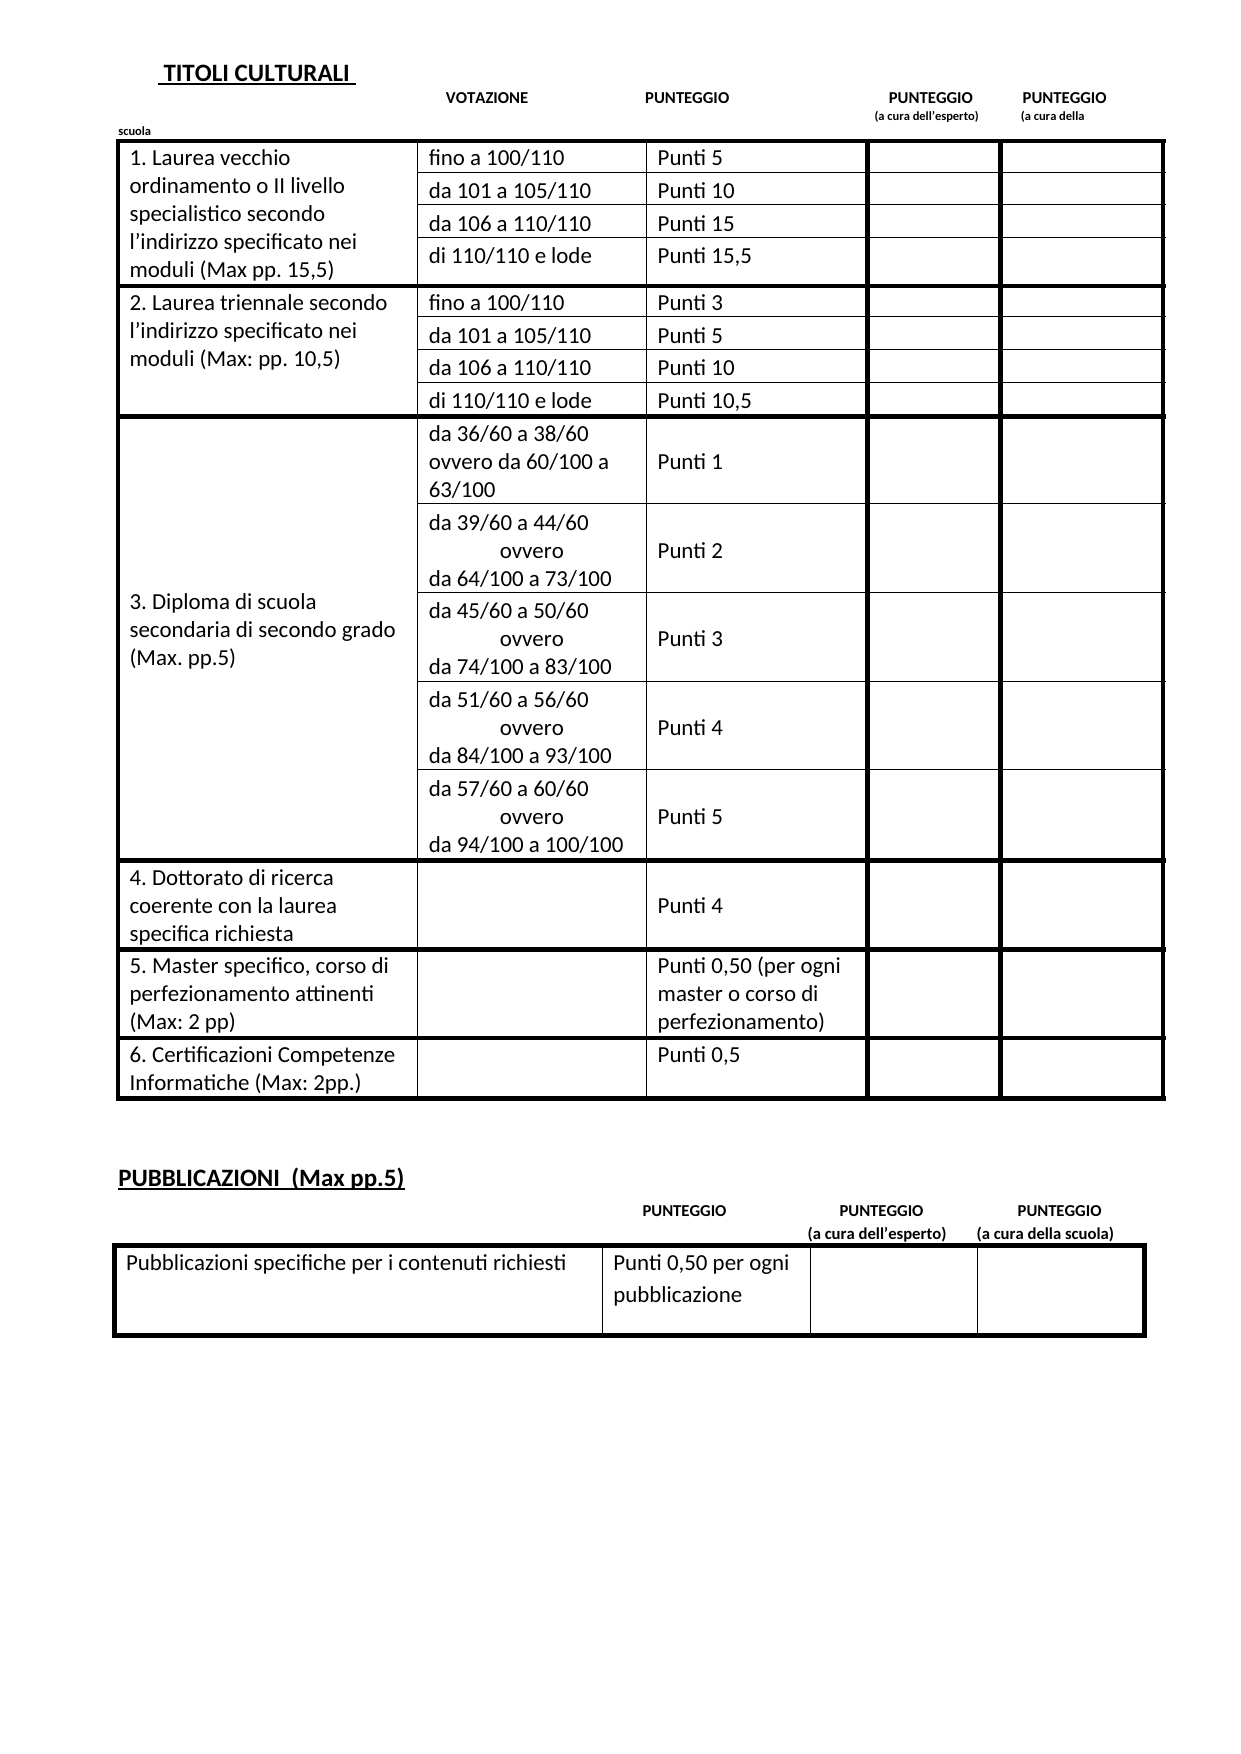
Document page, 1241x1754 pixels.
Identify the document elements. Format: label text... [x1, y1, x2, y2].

table_cell 6. Certificazioni Competenze Informatiche (Max: 2pp.) [120, 1040, 417, 1096]
table_cell di 110/110 e lode [418, 383, 646, 414]
table_cell [418, 952, 646, 1036]
table_header [1003, 143, 1161, 171]
table_cell da 101 a 105/110 [418, 317, 646, 349]
table_cell [870, 682, 998, 769]
table_header [811, 1248, 977, 1333]
table_cell da 57/60 a 60/60 ovvero da 94/100 a 100/100 [418, 770, 646, 858]
table_header Pubblicazioni specifiche per i contenuti richiesti [117, 1248, 602, 1333]
table_cell [1003, 1040, 1161, 1096]
table_cell 5. Master specifico, corso di perfezionamento attinenti (Max: 2 pp) [120, 952, 417, 1036]
table_cell Punti 10 [647, 350, 865, 382]
table_cell da 101 a 105/110 [418, 173, 646, 204]
table_cell Punti 5 [647, 317, 865, 349]
table_cell [1003, 205, 1161, 237]
text (a cura dell’esperto) (a cura della scuola) [118, 1223, 1122, 1243]
table_cell [1003, 317, 1161, 349]
table_header 1. Laurea vecchio ordinamento o II livello specialistico secondo l’indirizzo specificato nei moduli (Max pp. 15,5) [120, 143, 417, 283]
table_cell Punti 3 [647, 288, 865, 316]
table_cell da 51/60 a 56/60 ovvero da 84/100 a 93/100 [418, 682, 646, 769]
table_cell [870, 288, 998, 316]
table_cell di 110/110 e lode [418, 238, 646, 283]
table_cell [870, 383, 998, 414]
table_cell [1003, 504, 1161, 592]
table_cell da 106 a 110/110 [418, 205, 646, 237]
text (a cura dell’esperto) (a cura della scuola [118, 108, 1122, 139]
table_cell da 45/60 a 50/60 ovvero da 74/100 a 83/100 [418, 593, 646, 681]
table_cell [1003, 173, 1161, 204]
table_cell Punti 4 [647, 682, 865, 769]
table_cell [1003, 770, 1161, 858]
table_cell [870, 863, 998, 947]
table_cell Punti 2 [647, 504, 865, 592]
table_cell Punti 1 [647, 419, 865, 503]
table_cell [870, 350, 998, 382]
table_cell [870, 317, 998, 349]
table_cell Punti 15,5 [647, 238, 865, 283]
table_cell [418, 863, 646, 947]
table_header fino a 100/110 [418, 143, 646, 171]
table_header [870, 143, 998, 171]
text VOTAZIONE PUNTEGGIO PUNTEGGIO PUNTEGGIO [118, 88, 1122, 108]
table_cell [1003, 593, 1161, 681]
table_cell Punti 10,5 [647, 383, 865, 414]
table_cell [418, 1040, 646, 1096]
table_cell [870, 173, 998, 204]
table_cell [870, 504, 998, 592]
table_cell da 106 a 110/110 [418, 350, 646, 382]
text TITOLI CULTURALI [118, 57, 1122, 88]
table_cell [870, 238, 998, 283]
table_cell [1003, 350, 1161, 382]
table_cell [1003, 952, 1161, 1036]
table_cell Punti 4 [647, 863, 865, 947]
table_cell [870, 1040, 998, 1096]
table_cell 3. Diploma di scuola secondaria di secondo grado (Max. pp.5) [120, 419, 417, 858]
table_cell [870, 770, 998, 858]
table_cell Punti 0,5 [647, 1040, 865, 1096]
table_cell [1003, 863, 1161, 947]
table_cell da 39/60 a 44/60 ovvero da 64/100 a 73/100 [418, 504, 646, 592]
table_cell [1003, 682, 1161, 769]
table_cell [870, 952, 998, 1036]
table_cell Punti 5 [647, 770, 865, 858]
table_cell [1003, 238, 1161, 283]
table_cell Punti 15 [647, 205, 865, 237]
table_header Punti 0,50 per ogni pubblicazione [603, 1248, 810, 1333]
table_cell Punti 3 [647, 593, 865, 681]
table_cell [870, 205, 998, 237]
table_cell [870, 419, 998, 503]
table_cell Punti 10 [647, 173, 865, 204]
table_cell 4. Dottorato di ricerca coerente con la laurea specifica richiesta [120, 863, 417, 947]
table_cell fino a 100/110 [418, 288, 646, 316]
table_header [978, 1248, 1142, 1333]
table_cell [1003, 383, 1161, 414]
table_cell Punti 0,50 (per ogni master o corso di perfezionamento) [647, 952, 865, 1036]
table_cell da 36/60 a 38/60 ovvero da 60/100 a 63/100 [418, 419, 646, 503]
table_cell [1003, 419, 1161, 503]
table_cell 2. Laurea triennale secondo l’indirizzo specificato nei moduli (Max: pp. 10,5) [120, 288, 417, 414]
table_header Punti 5 [647, 143, 865, 171]
table_cell [870, 593, 998, 681]
text PUNTEGGIO PUNTEGGIO PUNTEGGIO [118, 1192, 1122, 1223]
text PUBBLICAZIONI (Max pp.5) [118, 1162, 1122, 1192]
table_cell [1003, 288, 1161, 316]
